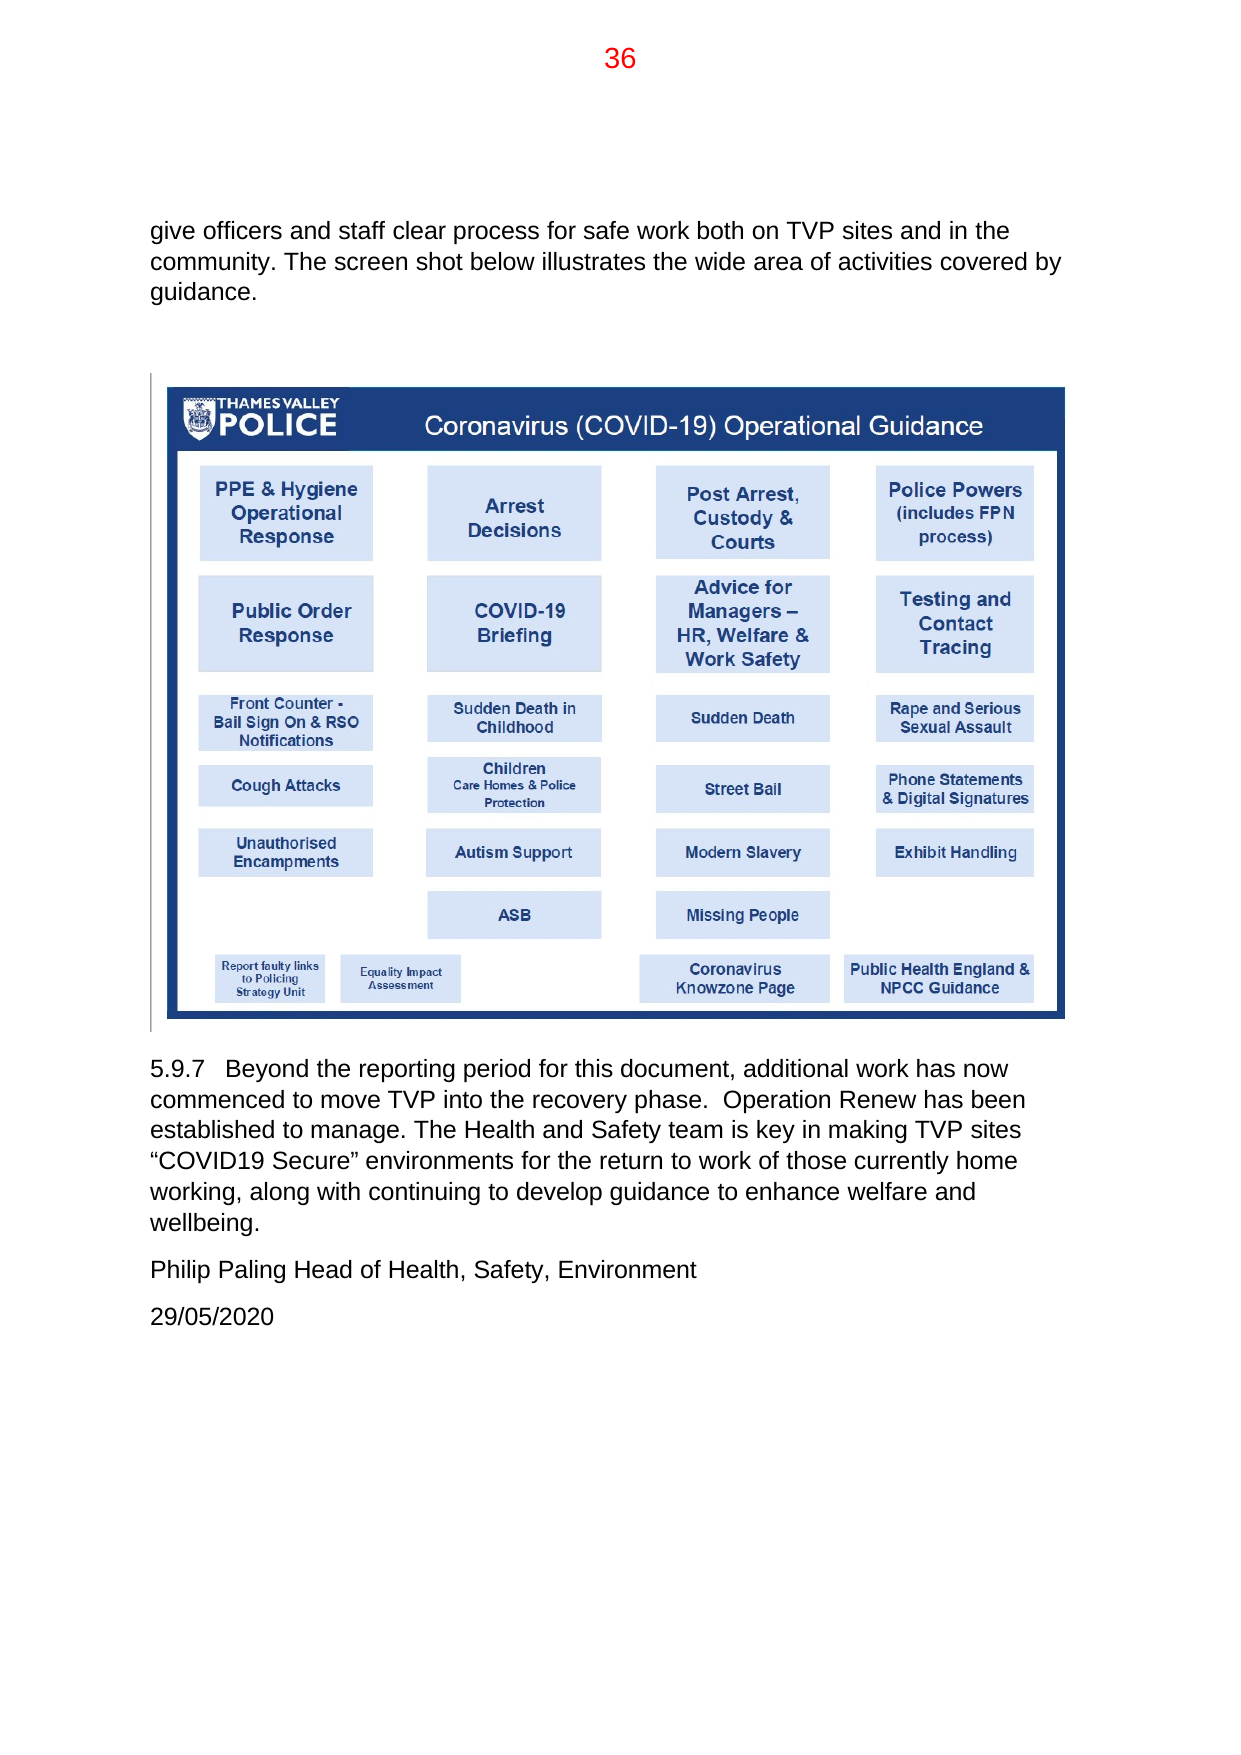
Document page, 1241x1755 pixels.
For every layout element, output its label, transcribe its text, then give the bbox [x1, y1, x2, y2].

text Philip Paling Head of Health, Safety, Environment 29/05/2020 [150, 1255, 818, 1331]
list Beyond the reporting period for this document, additional work has now commenced to move TVP into the recovery phase. Operation Renew has been established to manage. The Health and Safety team is key in making TVP sites “COVID19 Secure” environments for the return to work of those currently home working, along with continuing to develop guidance to enhance welfare and wellbeing. [150, 1054, 1031, 1236]
text give officers and staff clear process for safe work both on TVP sites and in the community. The screen shot below illustrates the wide area of activities covered by guidance. [150, 216, 1089, 306]
